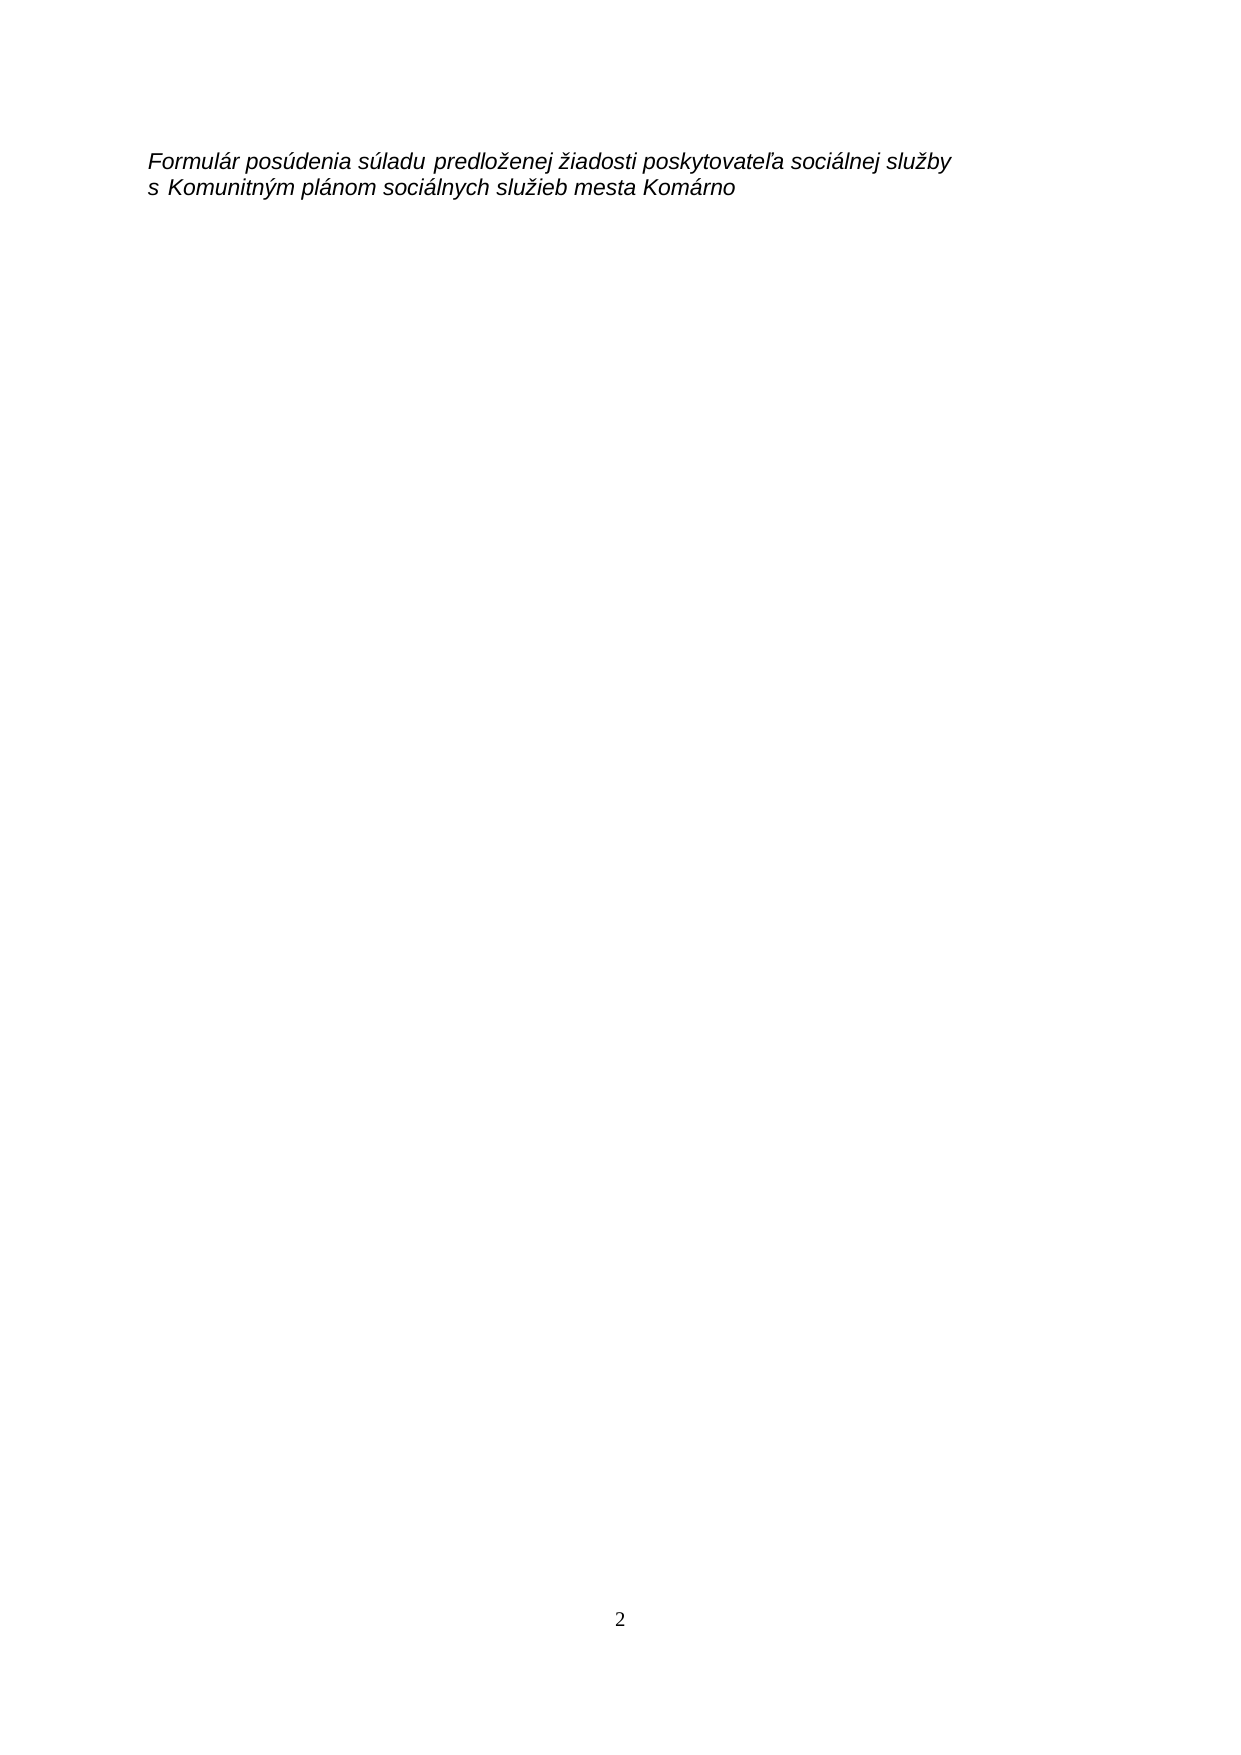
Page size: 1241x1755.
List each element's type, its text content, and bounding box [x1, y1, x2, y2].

text Formulár posúdenia súladu predloženej žiadosti poskytovateľa sociálnej služby s Komunitným plánom sociálnych služieb mesta Komárno [148, 148, 1093, 200]
